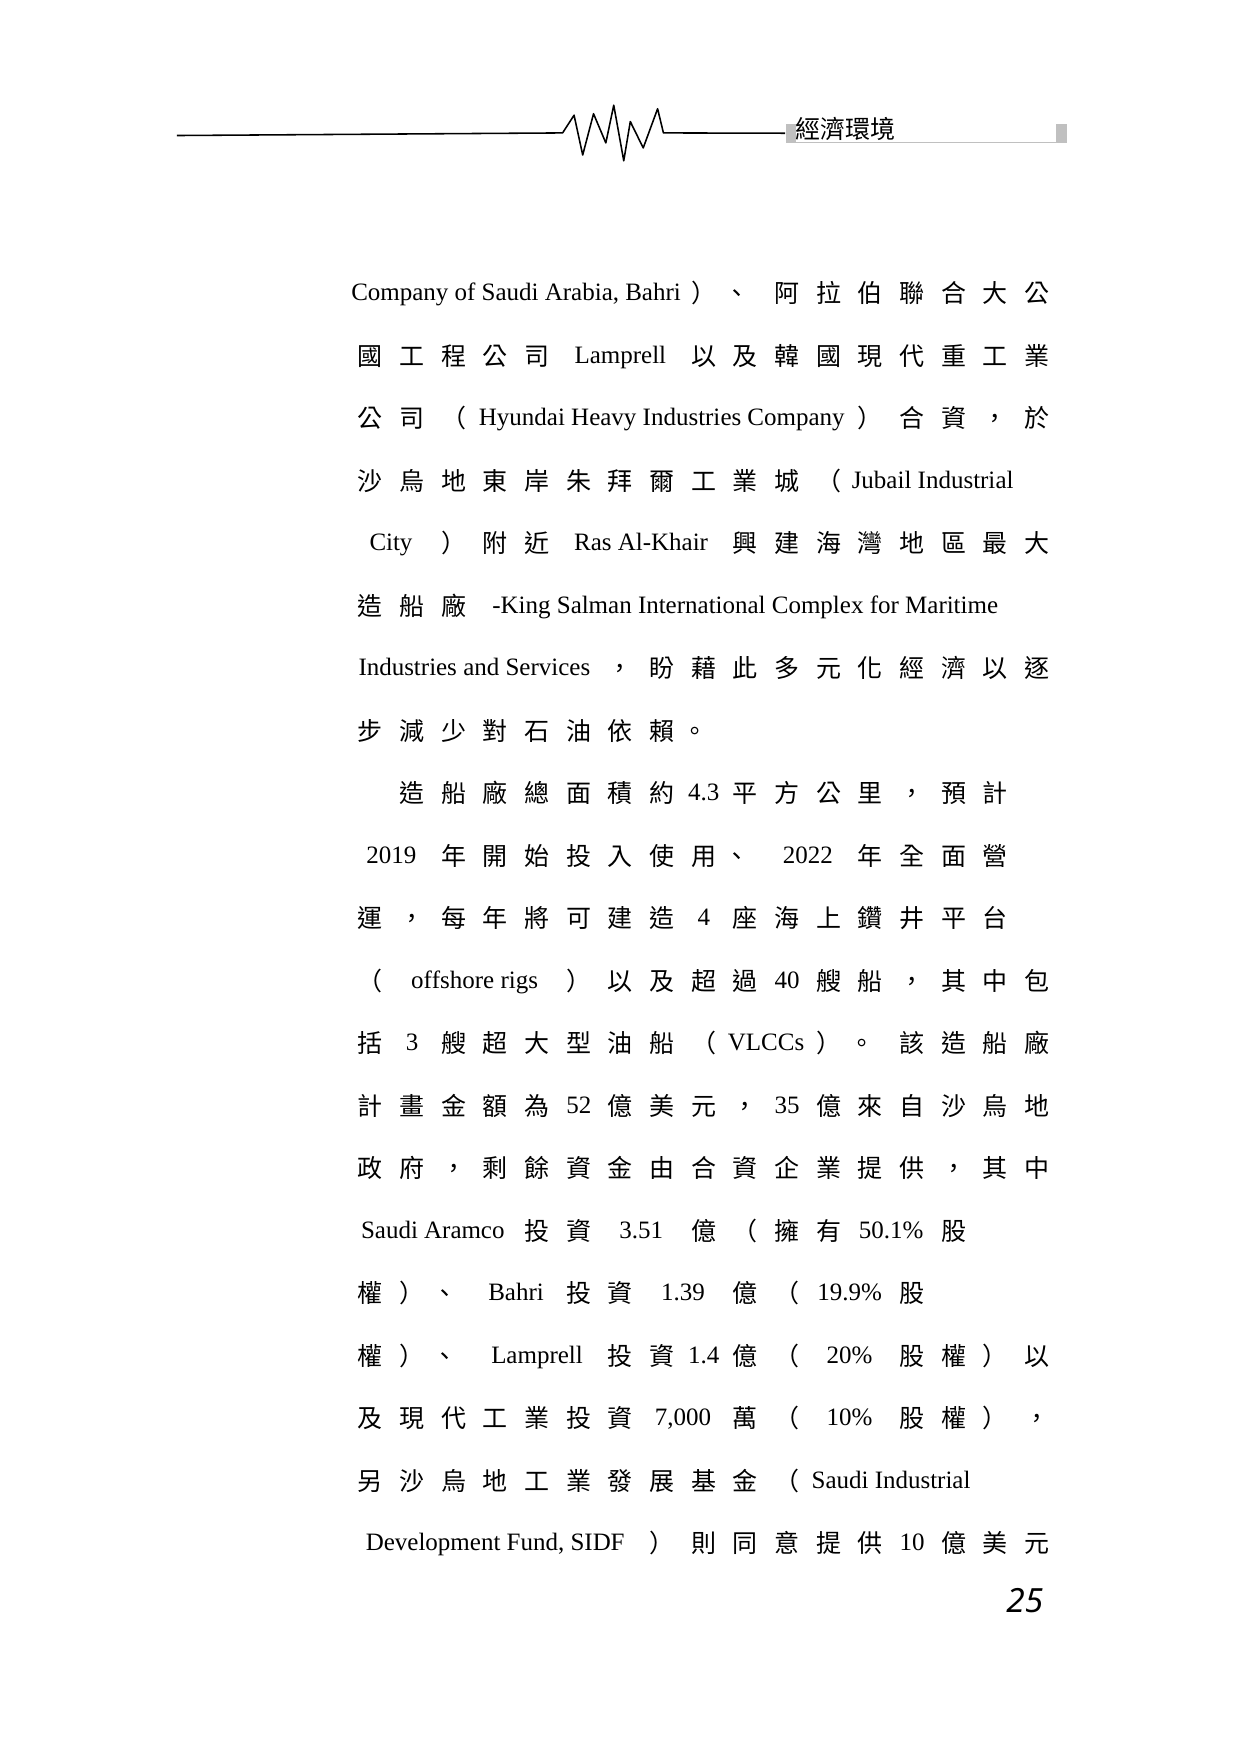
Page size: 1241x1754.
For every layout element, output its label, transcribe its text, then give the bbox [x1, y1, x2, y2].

text 造船廠總面積約4.3平方公里，預計2019年開始投入使用、2022年全面營運，每年將可建造4座海上鑽井平台（offshore rigs）以及超過40艘船，其中包括3艘超大型油船（VLCCs）。該造船廠計畫金額為52億美元，35億來自沙烏地政府，剩餘資金由合資企業提供，其中Saudi Aramco投資3.51億（擁有50.1%股權）、Bahri投資1.39億（19.9%股權）、Lamprell投資1.4億（20%股權）以及現代工業投資7,000萬（10%股權），另沙烏地工業發展基金（Saudi Industrial Development Fund, SIDF）則同意提供10億美元 [330, 750, 1058, 1563]
text Company of Saudi Arabia, Bahri）、阿拉伯聯合大公國工程公司Lamprell以及韓國現代重工業公司（Hyundai Heavy Industries Company）合資，於沙烏地東岸朱拜爾工業城（Jubail Industrial City）附近Ras Al-Khair興建海灣地區最大造船廠-King Salman International Complex for Maritime Industries and Services，盼藉此多元化經濟以逐步減少對石油依賴。 [330, 250, 1058, 750]
